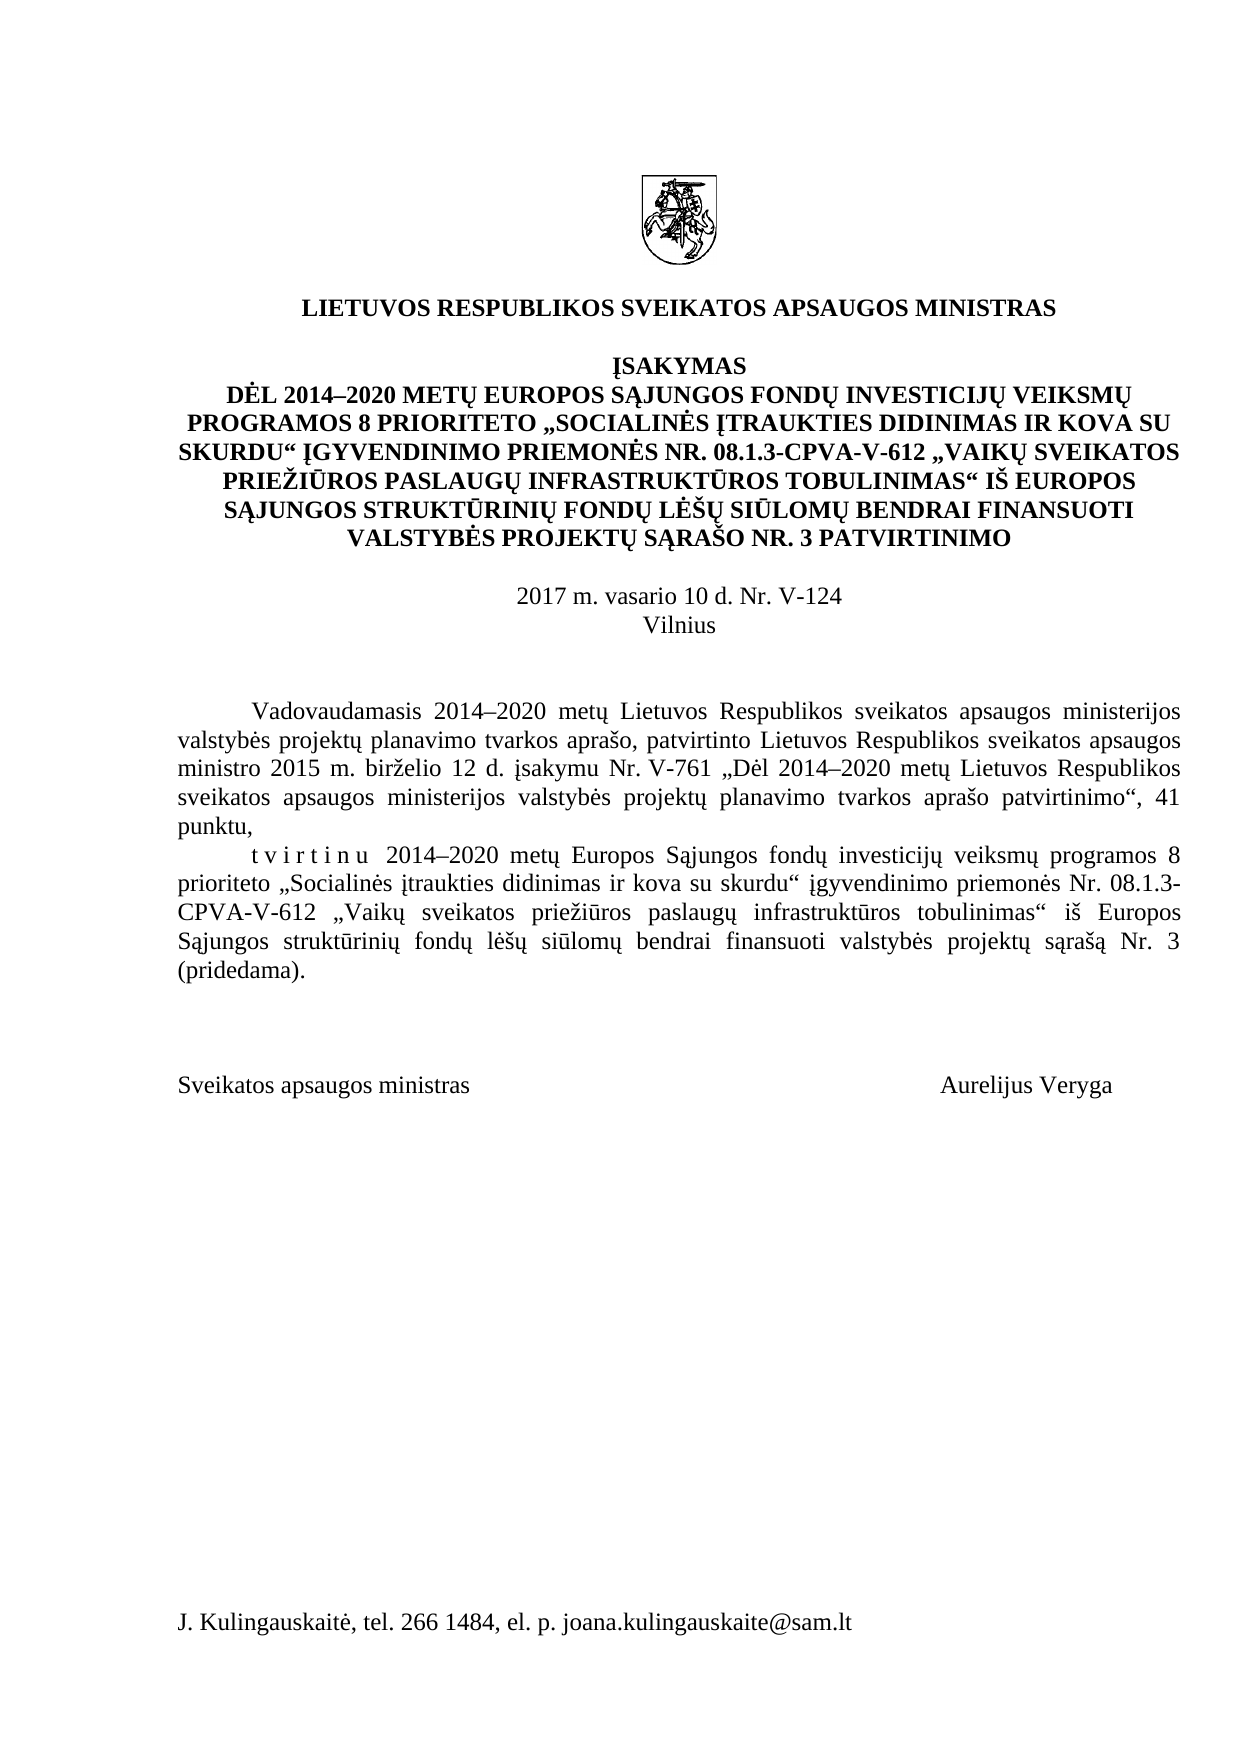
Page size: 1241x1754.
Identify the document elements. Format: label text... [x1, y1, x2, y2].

text ĮSAKYMAS [177, 351, 1181, 380]
text 2017 m. vasario 10 d. Nr. V-124 [177, 581, 1181, 610]
text Sveikatos apsaugos ministras Aurelijus Veryga [177, 1070, 1181, 1098]
text Vilnius [177, 610, 1181, 638]
text Vadovaudamasis 2014–2020 metų Lietuvos Respublikos sveikatos apsaugos ministerijos valstybės projektų planavimo tvarkos aprašo, patvirtinto Lietuvos Respublikos sveikatos apsaugos ministro 2015 m. birželio 12 d. įsakymu Nr. V-761 „Dėl 2014–2020 metų Lietuvos Respublikos sveikatos apsaugos ministerijos valstybės projektų planavimo tvarkos aprašo patvirtinimo“, 41 punktu, [177, 696, 1181, 840]
text LIETUVOS RESPUBLIKOS SVEIKATOS APSAUGOS MINISTRAS [177, 293, 1181, 322]
text DĖL 2014–2020 METŲ EUROPOS SĄJUNGOS FONDŲ INVESTICIJŲ VEIKSMŲ PROGRAMOS 8 PRIORITETO „SOCIALINĖS ĮTRAUKTIES DIDINIMAS IR KOVA SU SKURDU“ ĮGYVENDINIMO PRIEMONĖS NR. 08.1.3-CPVA-V-612 „VAIKŲ SVEIKATOS PRIEŽIŪROS PASLAUGŲ INFRASTRUKTŪROS TOBULINIMAS“ IŠ EUROPOS SĄJUNGOS STRUKTŪRINIŲ FONDŲ LĖŠŲ SIŪLOMŲ BENDRAI FINANSUOTI VALSTYBĖS PROJEKTŲ SĄRAŠO NR. 3 PATVIRTINIMO [177, 380, 1181, 552]
text tvirtinu 2014–2020 metų Europos Sąjungos fondų investicijų veiksmų programos 8 prioriteto „Socialinės įtraukties didinimas ir kova su skurdu“ įgyvendinimo priemonės Nr. 08.1.3-CPVA-V-612 „Vaikų sveikatos priežiūros paslaugų infrastruktūros tobulinimas“ iš Europos Sąjungos struktūrinių fondų lėšų siūlomų bendrai finansuoti valstybės projektų sąrašą Nr. 3 (pridedama). [177, 840, 1181, 983]
